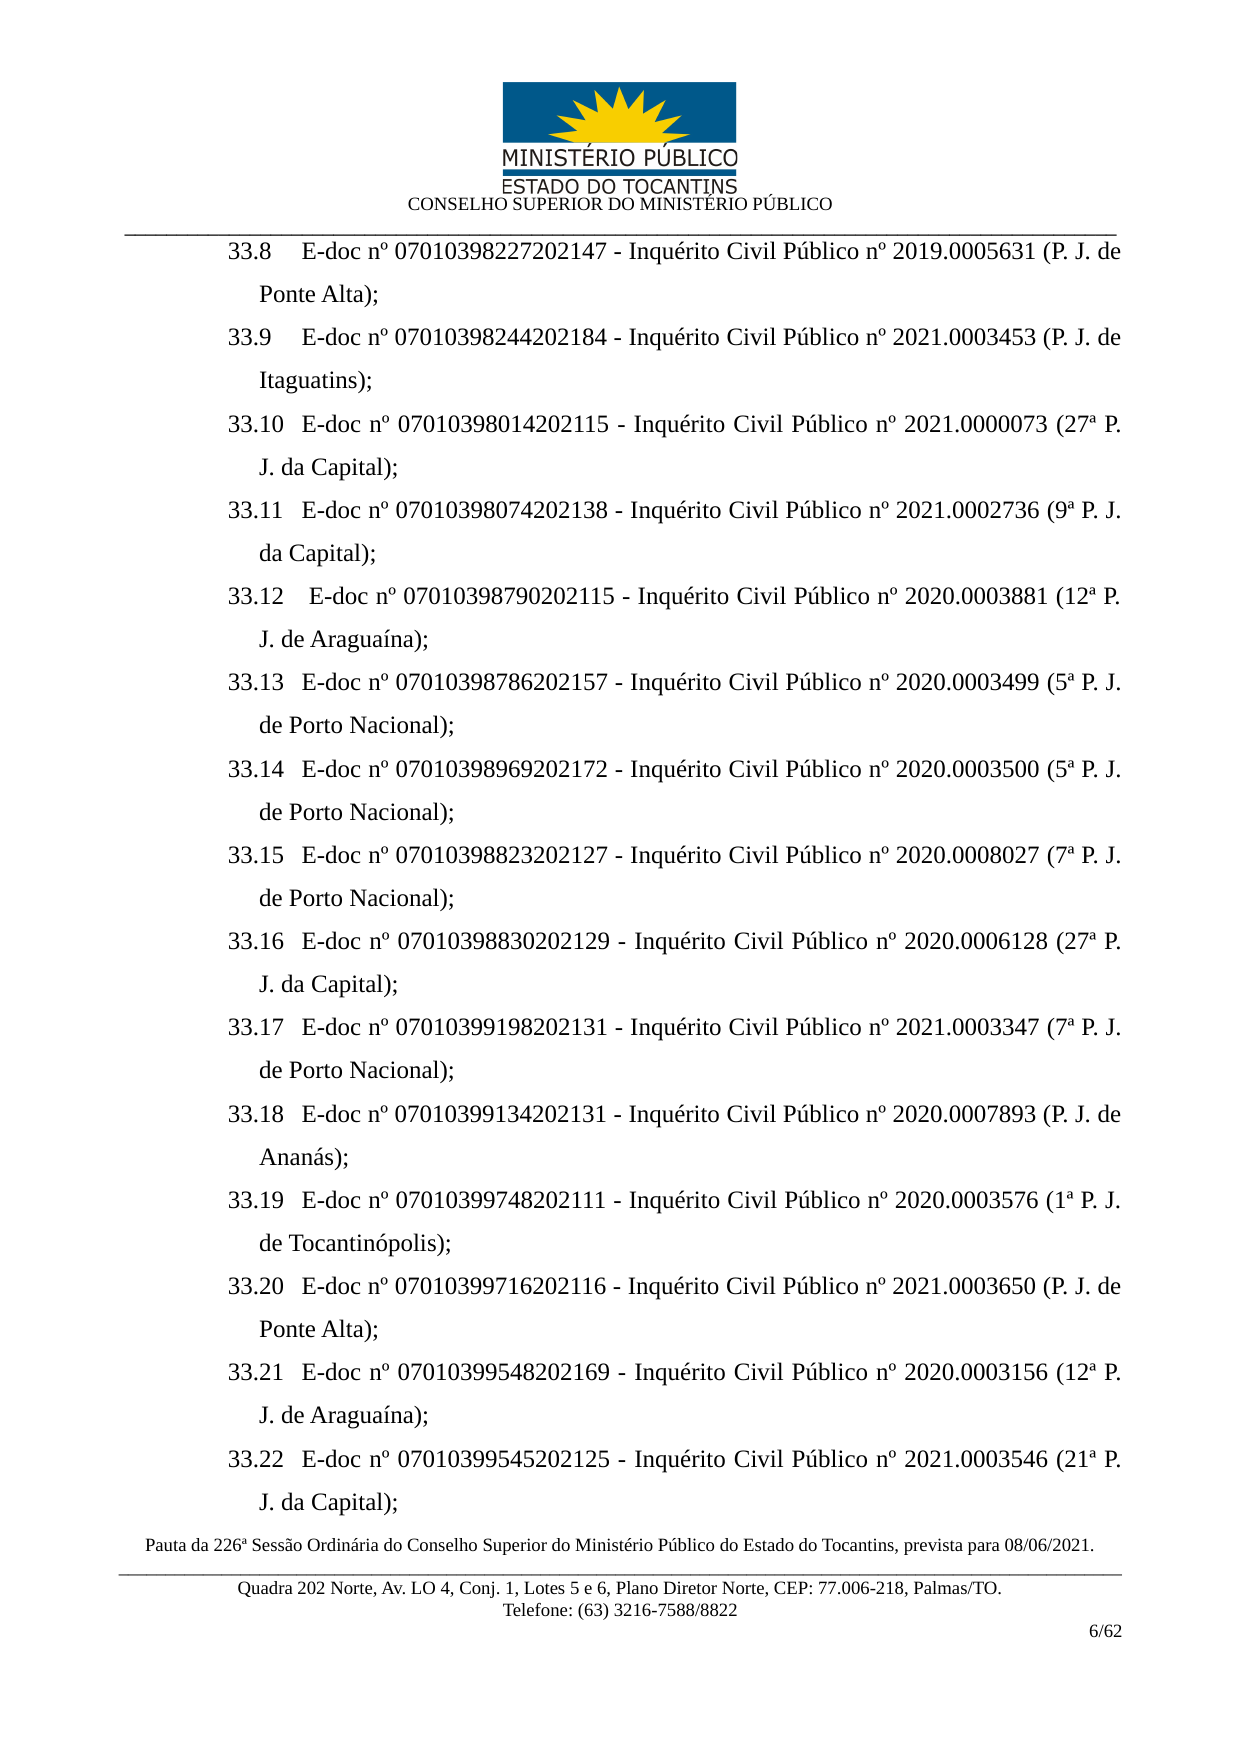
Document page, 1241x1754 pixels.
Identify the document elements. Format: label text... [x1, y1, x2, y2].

list E-doc nº 07010398790202115 - Inquérito Civil Público nº 2020.0003881 (12ª P. J. de Araguaína); [221, 581, 1122, 653]
list E-doc nº 07010398969202172 - Inquérito Civil Público nº 2020.0003500 (5ª P. J. de Porto Nacional); [221, 754, 1122, 826]
list E-doc nº 07010399134202131 - Inquérito Civil Público nº 2020.0007893 (P. J. de Ananás); [221, 1099, 1122, 1171]
list E-doc nº 07010398823202127 - Inquérito Civil Público nº 2020.0008027 (7ª P. J. de Porto Nacional); [221, 840, 1122, 912]
list E-doc nº 07010399548202169 - Inquérito Civil Público nº 2020.0003156 (12ª P. J. de Araguaína); [221, 1357, 1122, 1429]
picture [502, 82, 738, 194]
list E-doc nº 07010398830202129 - Inquérito Civil Público nº 2020.0006128 (27ª P. J. da Capital); [221, 926, 1122, 998]
list E-doc nº 07010398227202147 - Inquérito Civil Público nº 2019.0005631 (P. J. de Ponte Alta); [221, 236, 1122, 308]
list E-doc nº 07010399198202131 - Inquérito Civil Público nº 2021.0003347 (7ª P. J. de Porto Nacional); [221, 1012, 1122, 1084]
list E-doc nº 07010398074202138 - Inquérito Civil Público nº 2021.0002736 (9ª P. J. da Capital); [221, 495, 1122, 567]
list E-doc nº 07010398786202157 - Inquérito Civil Público nº 2020.0003499 (5ª P. J. de Porto Nacional); [221, 667, 1122, 739]
list E-doc nº 07010399716202116 - Inquérito Civil Público nº 2021.0003650 (P. J. de Ponte Alta); [221, 1271, 1122, 1343]
list E-doc nº 07010399545202125 - Inquérito Civil Público nº 2021.0003546 (21ª P. J. da Capital); [221, 1444, 1122, 1516]
list E-doc nº 07010398244202184 - Inquérito Civil Público nº 2021.0003453 (P. J. de Itaguatins); [221, 322, 1122, 394]
list E-doc nº 07010399748202111 - Inquérito Civil Público nº 2020.0003576 (1ª P. J. de Tocantinópolis); [221, 1185, 1122, 1257]
list E-doc nº 07010398014202115 - Inquérito Civil Público nº 2021.0000073 (27ª P. J. da Capital); [221, 409, 1122, 481]
